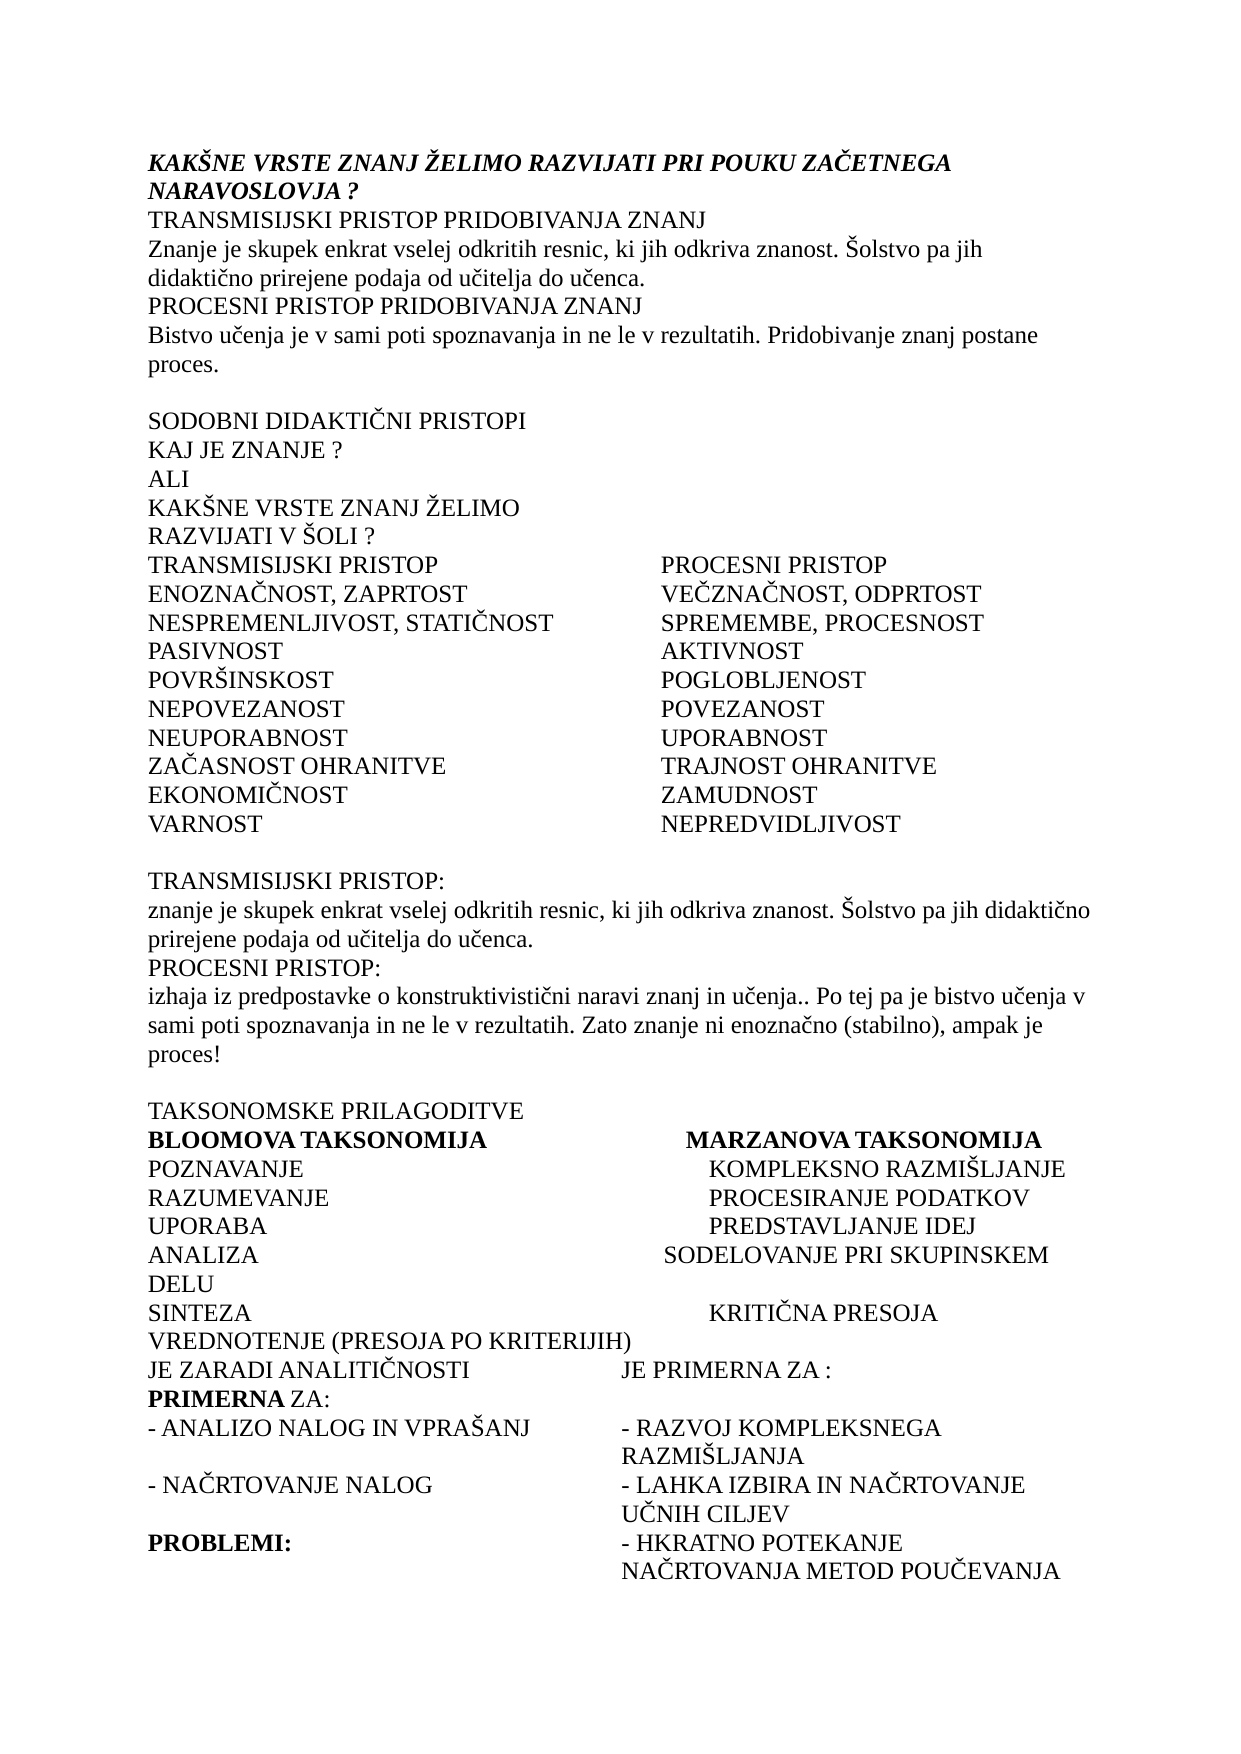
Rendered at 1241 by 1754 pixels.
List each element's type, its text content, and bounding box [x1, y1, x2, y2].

table_cell - ANALIZO NALOG IN VPRAŠANJ [136, 1413, 610, 1470]
table_cell POVEZANOST [649, 694, 1162, 723]
table_cell - RAZVOJ KOMPLEKSNEGA RAZMIŠLJANJA [610, 1413, 1084, 1470]
text Bistvo učenja je v sami poti spoznavanja in ne le v rezultatih. Pridobivanje znanj postane proces. [148, 320, 1093, 378]
table_cell VARNOST [136, 809, 649, 838]
table_cell - HKRATNO POTEKANJE NAČRTOVANJA METOD POUČEVANJA [610, 1528, 1084, 1585]
text VREDNOTENJE (PRESOJA PO KRITERIJIH) [148, 1326, 1093, 1355]
table_cell AKTIVNOST [649, 636, 1162, 665]
table_cell SPREMEMBE, PROCESNOST [649, 608, 1162, 636]
text POZNAVANJE KOMPLEKSNO RAZMIŠLJANJE [148, 1154, 1093, 1183]
text KAJ JE ZNANJE ? [148, 435, 1093, 464]
text izhaja iz predpostavke o konstruktivistični naravi znanj in učenja.. Po tej pa je bistvo učenja v sami poti spoznavanja in ne le v rezultatih. Zato znanje ni enoznačno (stabilno), ampak je proces! [148, 981, 1093, 1068]
table_cell NEPOVEZANOST [136, 694, 649, 723]
text ALI [148, 464, 1093, 493]
text BLOOMOVA TAKSONOMIJA MARZANOVA TAKSONOMIJA [148, 1125, 1093, 1154]
table_cell ZAČASNOST OHRANITVE [136, 751, 649, 780]
table_cell NESPREMENLJIVOST, STATIČNOST [136, 608, 649, 636]
table_cell ENOZNAČNOST, ZAPRTOST [136, 579, 649, 608]
table_cell VEČZNAČNOST, ODPRTOST [649, 579, 1162, 608]
table_header PROCESNI PRISTOP [649, 493, 1162, 579]
text TRANSMISIJSKI PRISTOP: [148, 866, 1093, 895]
table_cell UPORABNOST [649, 723, 1162, 751]
text UPORABA PREDSTAVLJANJE IDEJ [148, 1211, 1093, 1240]
table_cell NEUPORABNOST [136, 723, 649, 751]
table_header JE PRIMERNA ZA : [610, 1355, 1084, 1413]
text ANALIZA SODELOVANJE PRI SKUPINSKEM DELU [148, 1240, 1093, 1298]
table_cell POGLOBLJENOST [649, 665, 1162, 694]
table_cell TRAJNOST OHRANITVE [649, 751, 1162, 780]
table_header JE ZARADI ANALITIČNOSTI PRIMERNA ZA: [136, 1355, 610, 1413]
table_cell - LAHKA IZBIRA IN NAČRTOVANJE UČNIH CILJEV [610, 1470, 1084, 1528]
table_cell - NAČRTOVANJE NALOG [136, 1470, 610, 1528]
table_header KAKŠNE VRSTE ZNANJ ŽELIMO RAZVIJATI V ŠOLI ? TRANSMISIJSKI PRISTOP [136, 493, 649, 579]
text PROCESNI PRISTOP: [148, 953, 1093, 981]
text Znanje je skupek enkrat vselej odkritih resnic, ki jih odkriva znanost. Šolstvo pa jih didaktično prirejene podaja od učitelja do učenca. [148, 234, 1093, 291]
text TRANSMISIJSKI PRISTOP PRIDOBIVANJA ZNANJ [148, 205, 1093, 234]
text KAKŠNE VRSTE ZNANJ ŽELIMO RAZVIJATI PRI POUKU ZAČETNEGA NARAVOSLOVJA ? [148, 148, 1093, 205]
text PROCESNI PRISTOP PRIDOBIVANJA ZNANJ [148, 291, 1093, 320]
table_cell POVRŠINSKOST [136, 665, 649, 694]
table_cell NEPREDVIDLJIVOST [649, 809, 1162, 838]
text znanje je skupek enkrat vselej odkritih resnic, ki jih odkriva znanost. Šolstvo pa jih didaktično prirejene podaja od učitelja do učenca. [148, 895, 1093, 953]
text SODOBNI DIDAKTIČNI PRISTOPI [148, 406, 1093, 435]
table_cell PASIVNOST [136, 636, 649, 665]
text SINTEZA KRITIČNA PRESOJA [148, 1298, 1093, 1326]
text RAZUMEVANJE PROCESIRANJE PODATKOV [148, 1183, 1093, 1211]
table_cell EKONOMIČNOST [136, 780, 649, 809]
table_cell PROBLEMI: [136, 1528, 610, 1585]
text TAKSONOMSKE PRILAGODITVE [148, 1096, 1093, 1125]
table_cell ZAMUDNOST [649, 780, 1162, 809]
